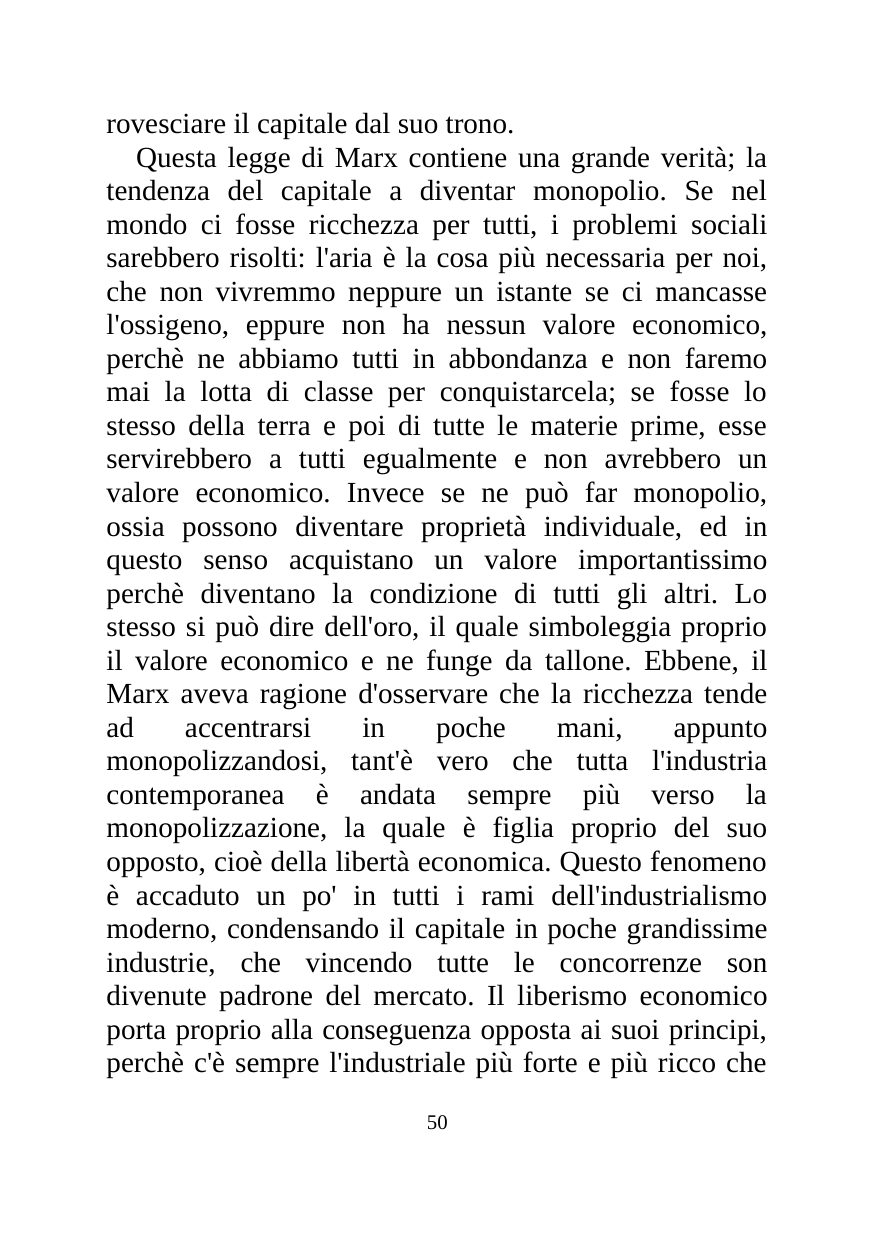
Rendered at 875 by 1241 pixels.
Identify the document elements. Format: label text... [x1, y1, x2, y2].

text rovesciare il capitale dal suo trono. [106, 106, 768, 140]
text Questa legge di Marx contiene una grande verità; la tendenza del capitale a diventar monopolio. Se nel mondo ci fosse ricchezza per tutti, i problemi sociali sarebbero risolti: l'aria è la cosa più necessaria per noi, che non vivremmo neppure un istante se ci mancasse l'ossigeno, eppure non ha nessun valore economico, perchè ne abbiamo tutti in abbondanza e non faremo mai la lotta di classe per conquistarcela; se fosse lo stesso della terra e poi di tutte le materie prime, esse servirebbero a tutti egualmente e non avrebbero un valore economico. Invece se ne può far monopolio, ossia possono diventare proprietà individuale, ed in questo senso acquistano un valore importantissimo perchè diventano la condizione di tutti gli altri. Lo stesso si può dire dell'oro, il quale simboleggia proprio il valore economico e ne funge da tallone. Ebbene, il Marx aveva ragione d'osservare che la ricchezza tende ad accentrarsi in poche mani, appunto monopolizzandosi, tant'è vero che tutta l'industria contemporanea è andata sempre più verso la monopolizzazione, la quale è figlia proprio del suo opposto, cioè della libertà economica. Questo fenomeno è accaduto un po' in tutti i rami dell'industrialismo moderno, condensando il capitale in poche grandissime industrie, che vincendo tutte le concorrenze son divenute padrone del mercato. Il liberismo economico porta proprio alla conseguenza opposta ai suoi principi, perchè c'è sempre l'industriale più forte e più ricco che [106, 140, 768, 1079]
